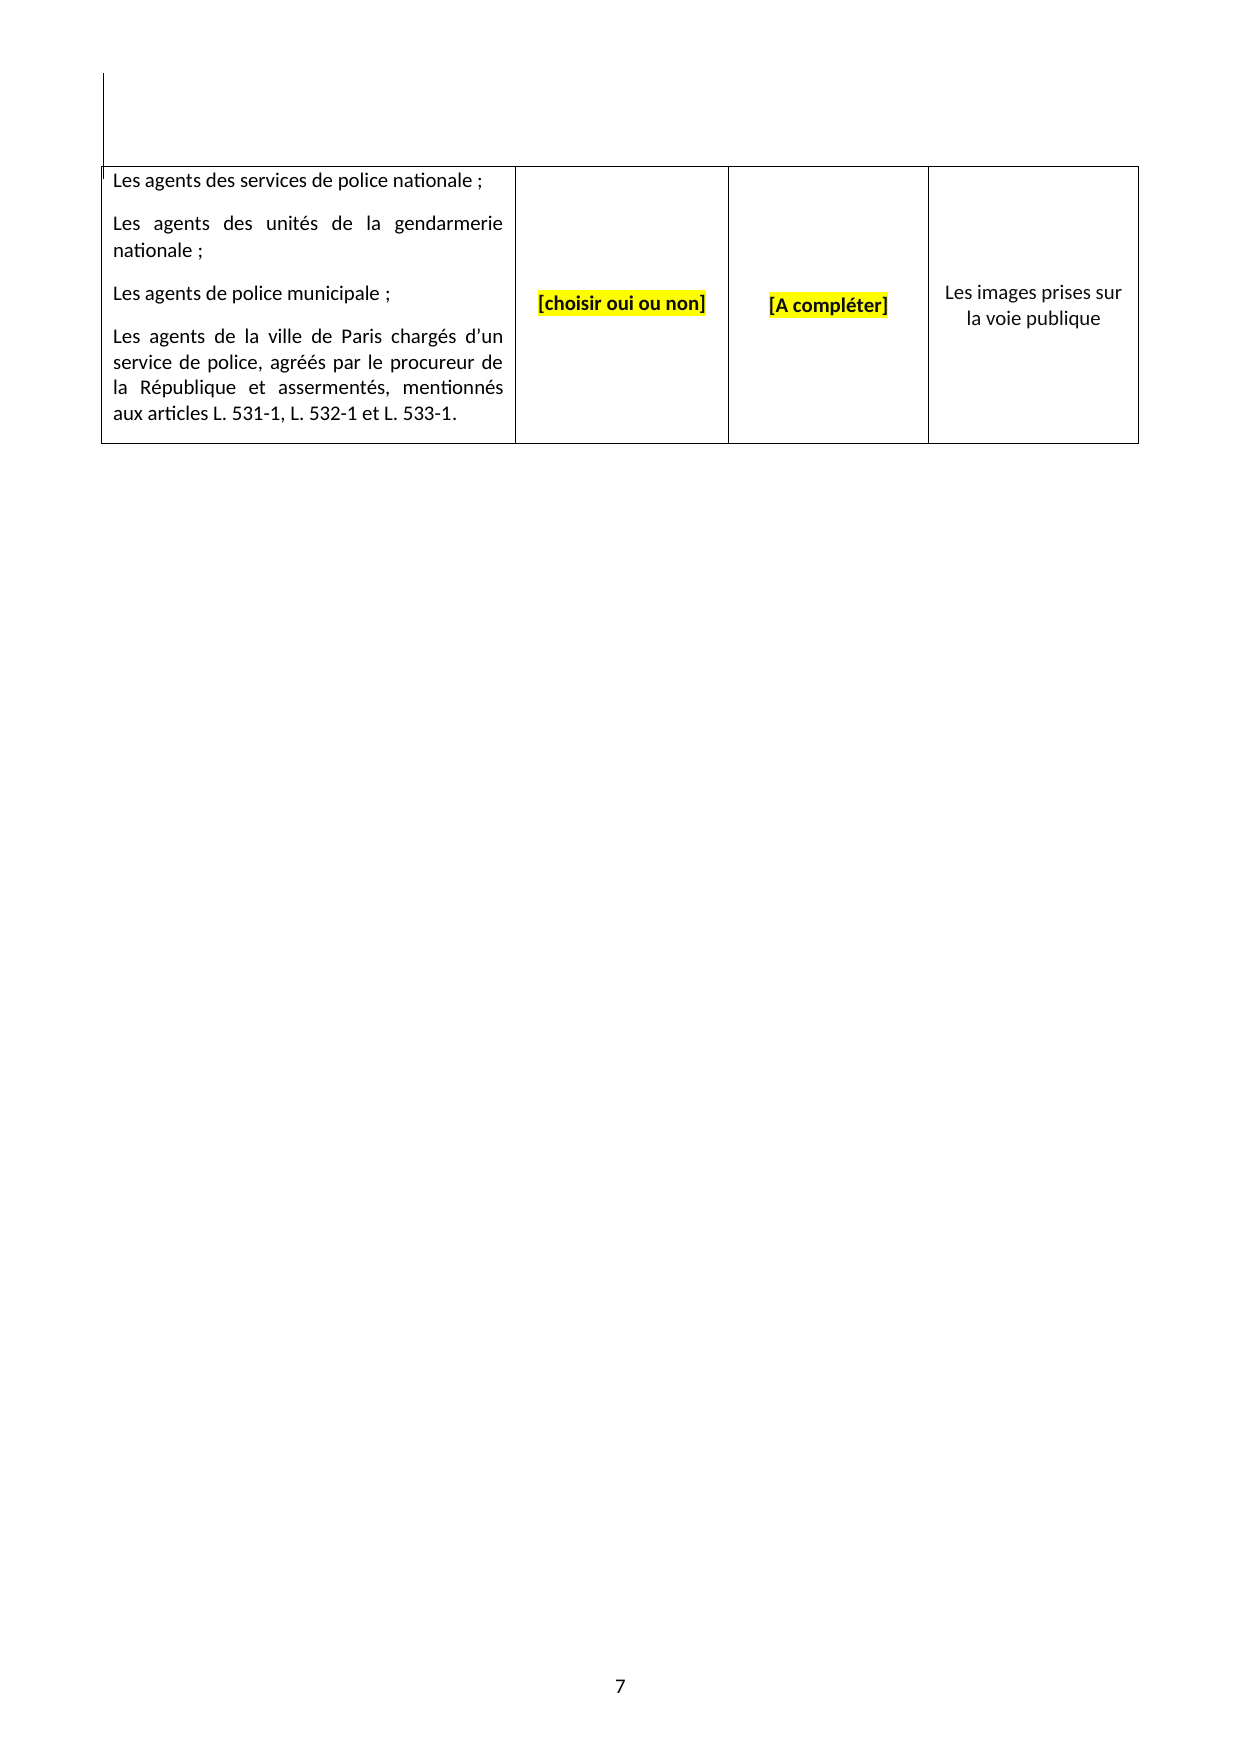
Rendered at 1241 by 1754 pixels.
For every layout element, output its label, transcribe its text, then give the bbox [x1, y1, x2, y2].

table_cell [choisir oui ou non] [516, 167, 728, 443]
table_cell Les images prises sur la voie publique [929, 167, 1138, 443]
table_cell [A compléter] [729, 167, 928, 443]
table_cell Les agents des services de police nationale ; Les agents des unités de la gendarmerie nationale ; Les agents de police municipale ; Les agents de la ville de Paris chargés d’un service de police, agréés par le procureur de la République et assermentés, mentionnés aux articles L. 531-1, L. 532-1 et L. 533-1. [102, 167, 515, 443]
